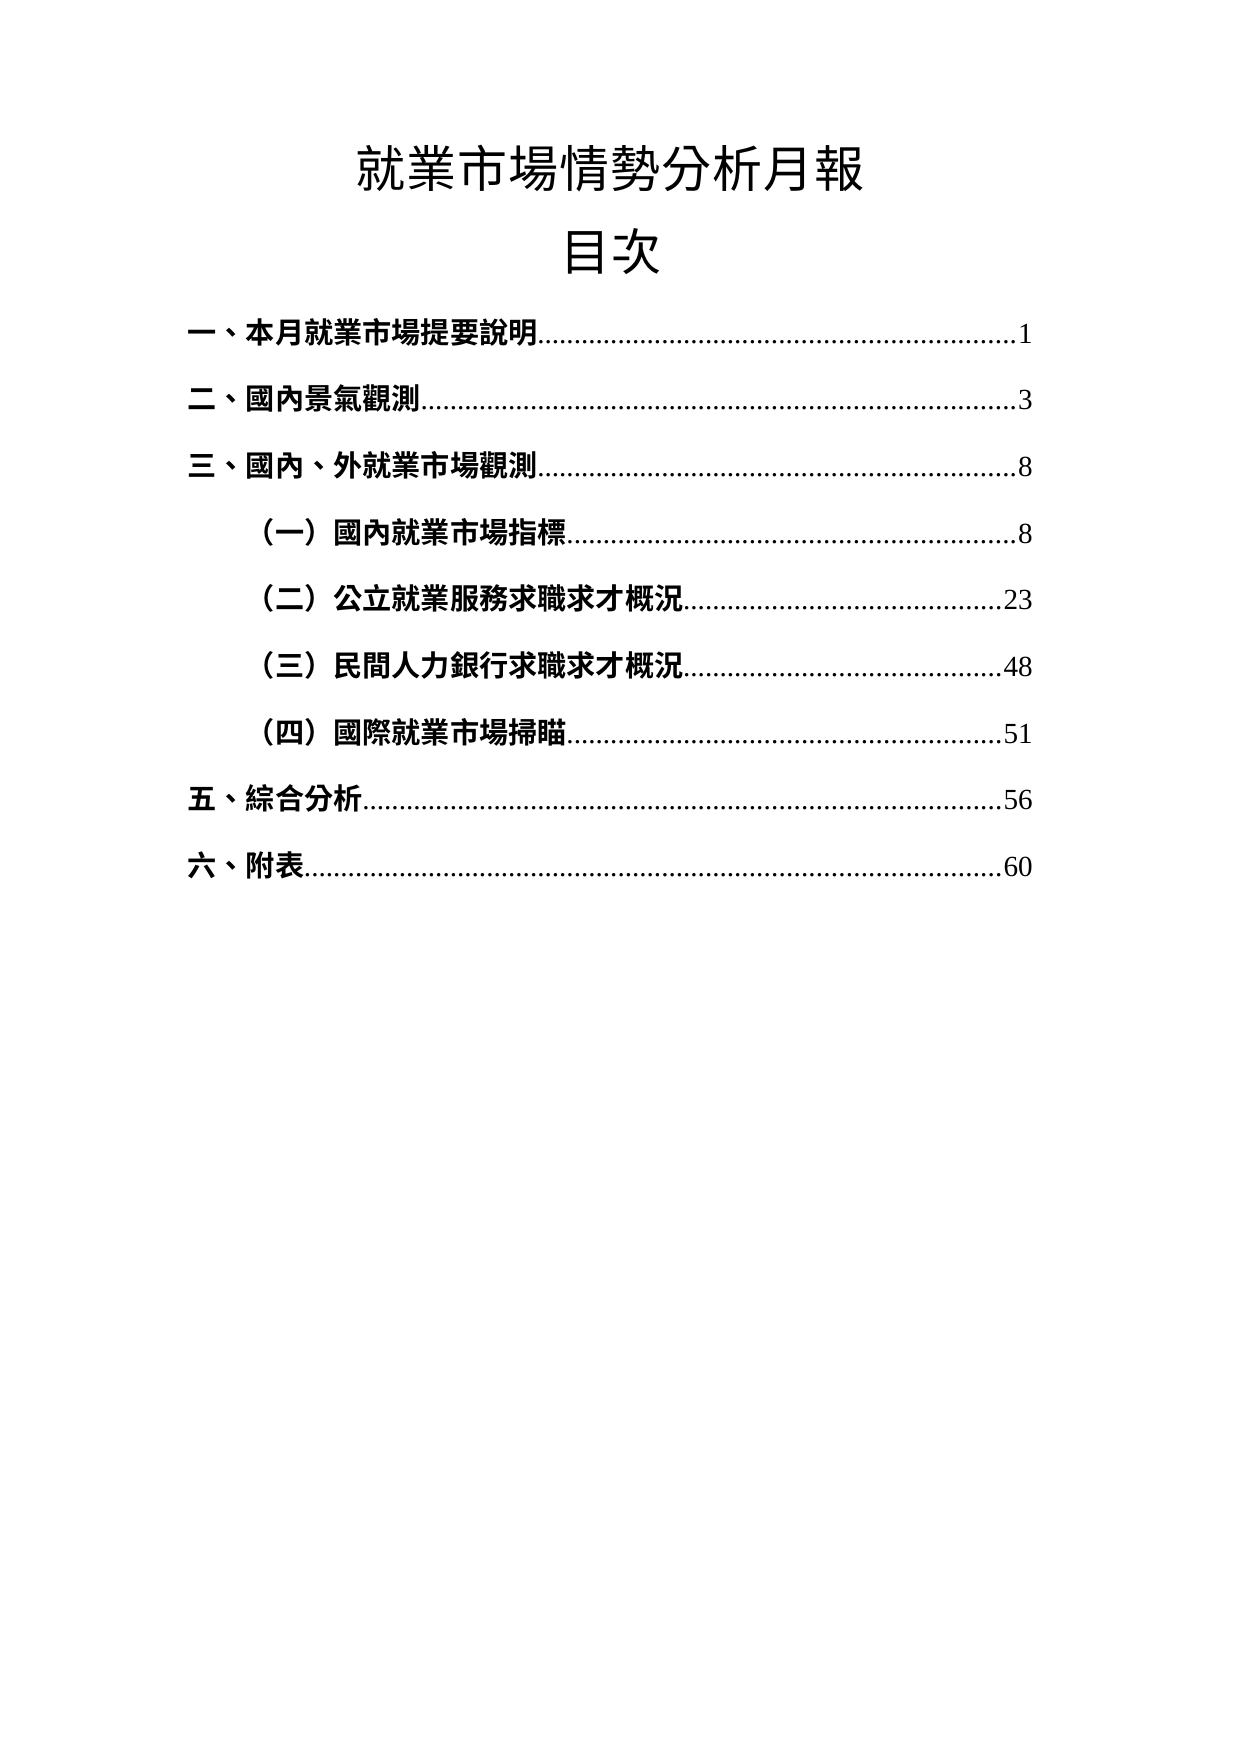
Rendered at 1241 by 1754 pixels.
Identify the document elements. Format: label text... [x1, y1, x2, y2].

text （二）公立就業服務求職求才概況 23 [246, 564, 1033, 618]
text 二、國內景氣觀測 3 [187, 364, 1033, 418]
text 一、本月就業市場提要說明 1 [187, 297, 1033, 351]
text 目次 [187, 214, 1033, 285]
text 六、附表 60 [187, 831, 1033, 885]
text （一）國內就業市場指標 8 [246, 497, 1033, 551]
text 就業市場情勢分析月報 [187, 131, 1033, 201]
text （四）國際就業市場掃瞄 51 [246, 697, 1033, 751]
text （三）民間人力銀行求職求才概況 48 [246, 631, 1033, 685]
text 三、國內、外就業市場觀測 8 [187, 431, 1033, 485]
text 五、綜合分析 56 [187, 764, 1033, 818]
